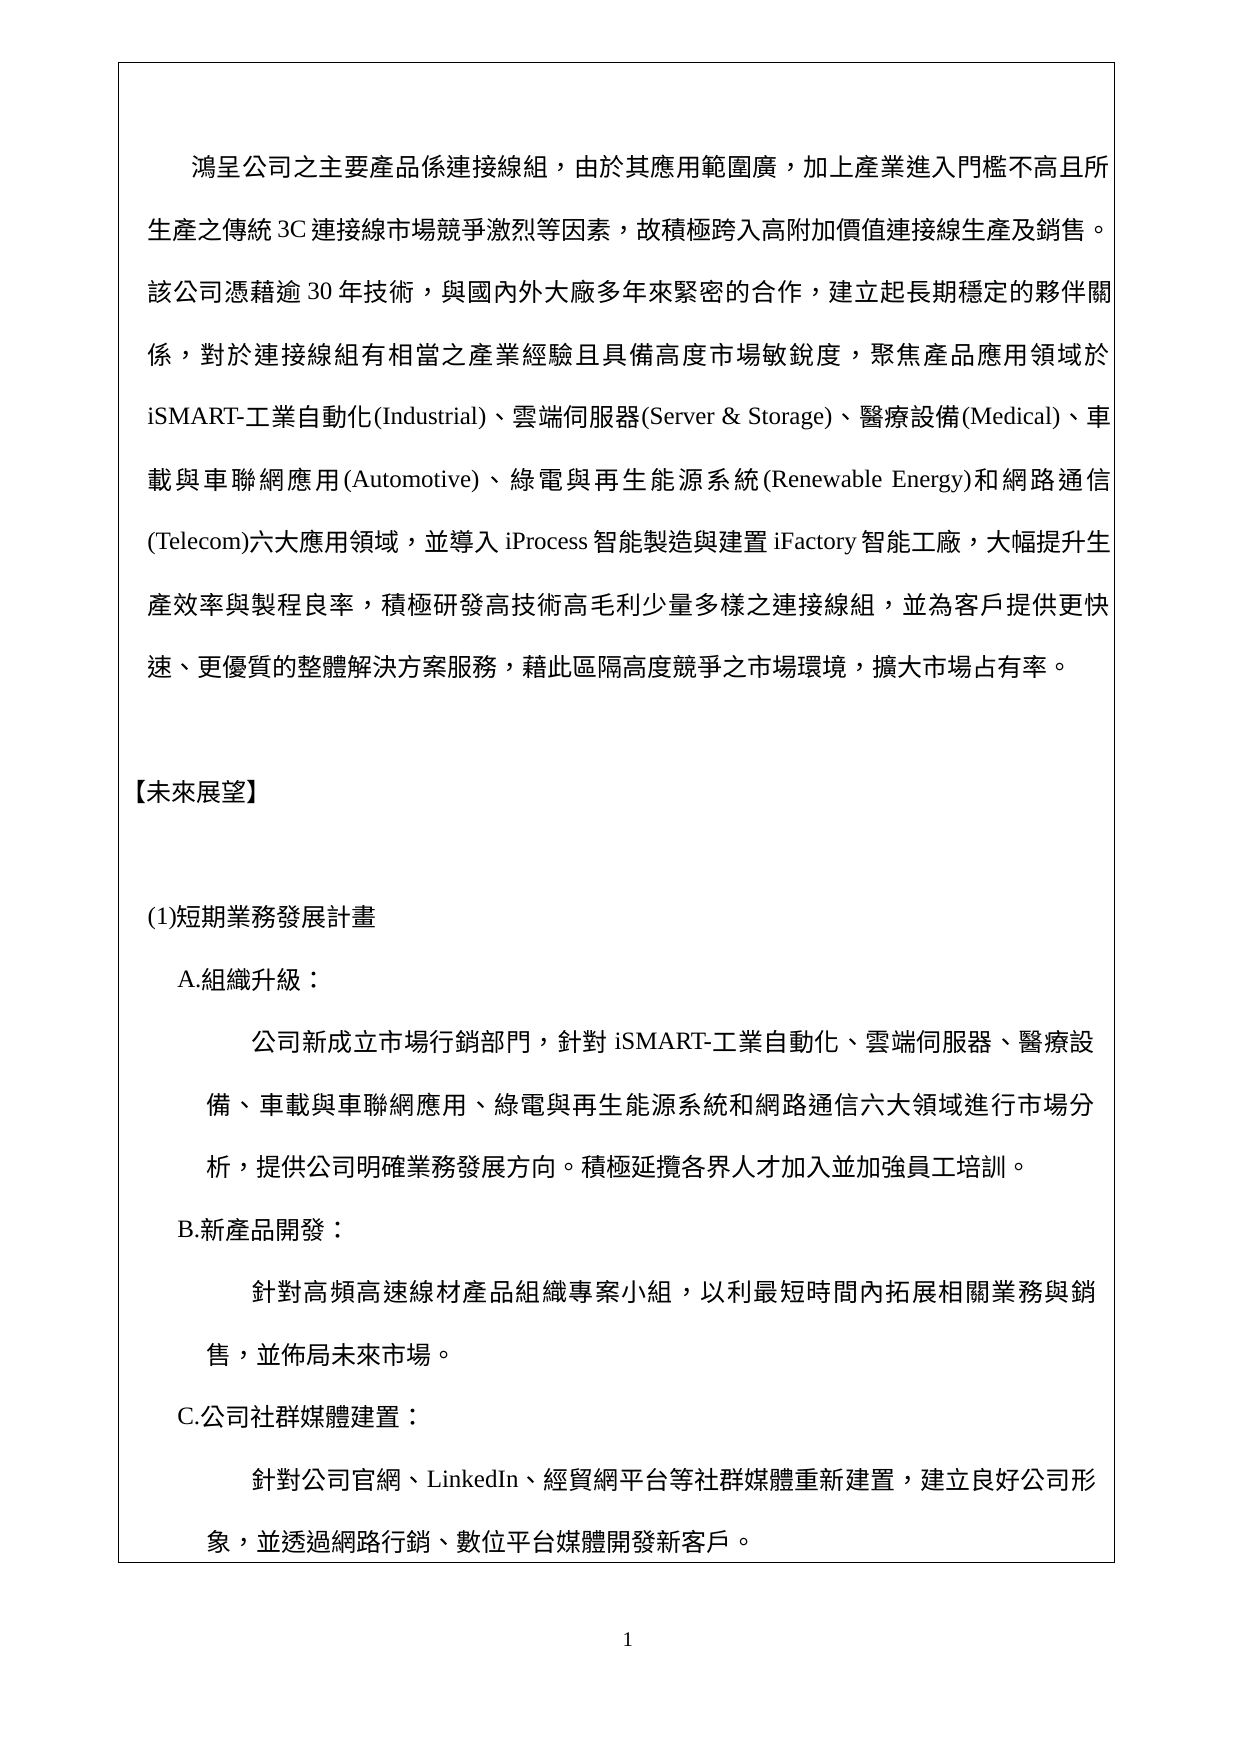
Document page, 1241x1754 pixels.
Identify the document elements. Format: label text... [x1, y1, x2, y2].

table_cell 鴻呈公司之主要產品係連接線組，由於其應用範圍廣，加上產業進入門檻不高且所生產之傳統3C連接線市場競爭激烈等因素，故積極跨入高附加價值連接線生產及銷售。該公司憑藉逾30年技術，與國內外大廠多年來緊密的合作，建立起長期穩定的夥伴關係，對於連接線組有相當之產業經驗且具備高度市場敏銳度，聚焦產品應用領域於iSMART-工業自動化(Industrial)、雲端伺服器(Server & Storage)、醫療設備(Medical)、車載與車聯網應用(Automotive)、綠電與再生能源系統(Renewable Energy)和網路通信(Telecom)六大應用領域，並導入iProcess智能製造與建置iFactory智能工廠，大幅提升生產效率與製程良率，積極研發高技術高毛利少量多樣之連接線組，並為客戶提供更快速、更優質的整體解決方案服務，藉此區隔高度競爭之市場環境，擴大市場占有率。 【未來展望】 (1)短期業務發展計畫 A.組織升級： 公司新成立市場行銷部門，針對iSMART-工業自動化、雲端伺服器、醫療設備、車載與車聯網應用、綠電與再生能源系統和網路通信六大領域進行市場分析，提供公司明確業務發展方向。積極延攬各界人才加入並加強員工培訓。 B.新產品開發： 針對高頻高速線材產品組織專案小組，以利最短時間內拓展相關業務與銷售，並佈局未來市場。 C.公司社群媒體建置： 針對公司官網、LinkedIn、經貿網平台等社群媒體重新建置，建立良好公司形象，並透過網路行銷、數位平台媒體開發新客戶。 [119, 63, 1114, 1562]
